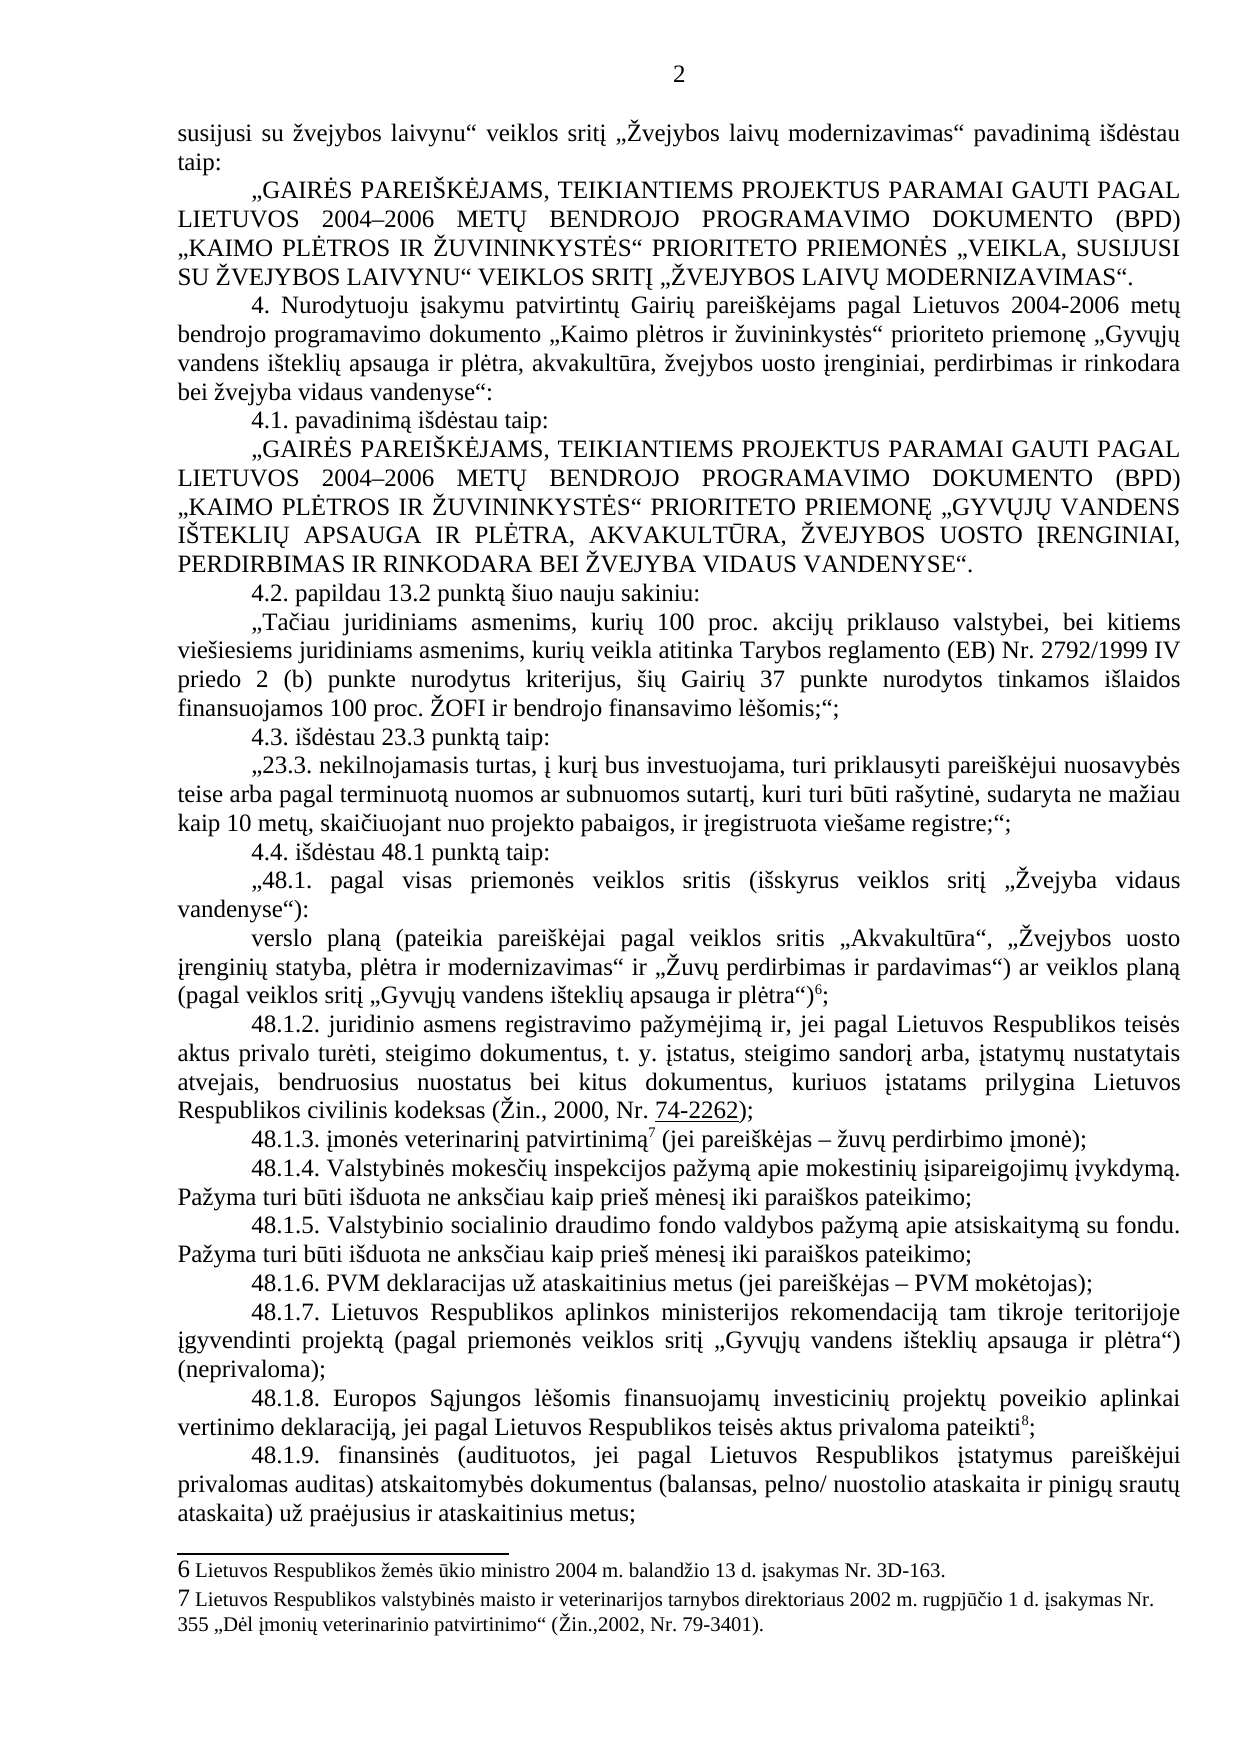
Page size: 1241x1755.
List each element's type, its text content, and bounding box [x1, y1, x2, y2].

text 4.4. išdėstau 48.1 punktą taip: [177, 837, 1181, 866]
text 4.2. papildau 13.2 punktą šiuo nauju sakiniu: [177, 578, 1181, 607]
text „GAIRĖS PAREIŠKĖJAMS, TEIKIANTIEMS PROJEKTUS PARAMAI GAUTI PAGAL LIETUVOS 2004–2006 METŲ BENDROJO PROGRAMAVIMO DOKUMENTO (BPD) „KAIMO PLĖTROS IR ŽUVININKYSTĖS“ PRIORITETO PRIEMONĖS „VEIKLA, SUSIJUSI SU ŽVEJYBOS LAIVYNU“ VEIKLOS SRITĮ „ŽVEJYBOS LAIVŲ MODERNIZAVIMAS“. [177, 176, 1181, 291]
text 4. Nurodytuoju įsakymu patvirtintų Gairių pareiškėjams pagal Lietuvos 2004-2006 metų bendrojo programavimo dokumento „Kaimo plėtros ir žuvininkystės“ prioriteto priemonę „Gyvųjų vandens išteklių apsauga ir plėtra, akvakultūra, žvejybos uosto įrenginiai, perdirbimas ir rinkodara bei žvejyba vidaus vandenyse“: [177, 291, 1181, 406]
text 48.1.6. PVM deklaracijas už ataskaitinius metus (jei pareiškėjas – PVM mokėtojas); [177, 1268, 1181, 1297]
text 48.1.5. Valstybinio socialinio draudimo fondo valdybos pažymą apie atsiskaitymą su fondu. Pažyma turi būti išduota ne anksčiau kaip prieš mėnesį iki paraiškos pateikimo; [177, 1211, 1181, 1268]
text verslo planą (pateikia pareiškėjai pagal veiklos sritis „Akvakultūra“, „Žvejybos uosto įrenginių statyba, plėtra ir modernizavimas“ ir „Žuvų perdirbimas ir pardavimas“) ar veiklos planą (pagal veiklos sritį „Gyvųjų vandens išteklių apsauga ir plėtra“); [177, 923, 1181, 1009]
text Lietuvos Respublikos žemės ūkio ministro 2004 m. balandžio 13 d. įsakymas Nr. 3D-163. [177, 1554, 1181, 1583]
text 48.1.9. finansinės (audituotos, jei pagal Lietuvos Respublikos įstatymus pareiškėjui privalomas auditas) atskaitomybės dokumentus (balansas, pelno/ nuostolio ataskaita ir pinigų srautų ataskaita) už praėjusius ir ataskaitinius metus; [177, 1441, 1181, 1527]
text „23.3. nekilnojamasis turtas, į kurį bus investuojama, turi priklausyti pareiškėjui nuosavybės teise arba pagal terminuotą nuomos ar subnuomos sutartį, kuri turi būti rašytinė, sudaryta ne mažiau kaip 10 metų, skaičiuojant nuo projekto pabaigos, ir įregistruota viešame registre;“; [177, 751, 1181, 837]
text susijusi su žvejybos laivynu“ veiklos sritį „Žvejybos laivų modernizavimas“ pavadinimą išdėstau taip: [177, 118, 1181, 176]
text 48.1.3. įmonės veterinarinį patvirtinimą (jei pareiškėjas – žuvų perdirbimo įmonė); [177, 1124, 1181, 1153]
text 48.1.8. Europos Sąjungos lėšomis finansuojamų investicinių projektų poveikio aplinkai vertinimo deklaraciją, jei pagal Lietuvos Respublikos teisės aktus privaloma pateikti; [177, 1383, 1181, 1441]
text 48.1.4. Valstybinės mokesčių inspekcijos pažymą apie mokestinių įsipareigojimų įvykdymą. Pažyma turi būti išduota ne anksčiau kaip prieš mėnesį iki paraiškos pateikimo; [177, 1153, 1181, 1211]
text „GAIRĖS PAREIŠKĖJAMS, TEIKIANTIEMS PROJEKTUS PARAMAI GAUTI PAGAL LIETUVOS 2004–2006 METŲ BENDROJO PROGRAMAVIMO DOKUMENTO (BPD) „KAIMO PLĖTROS IR ŽUVININKYSTĖS“ PRIORITETO PRIEMONĘ „GYVŲJŲ VANDENS IŠTEKLIŲ APSAUGA IR PLĖTRA, AKVAKULTŪRA, ŽVEJYBOS UOSTO ĮRENGINIAI, PERDIRBIMAS IR RINKODARA BEI ŽVEJYBA VIDAUS VANDENYSE“. [177, 434, 1181, 578]
text 48.1.7. Lietuvos Respublikos aplinkos ministerijos rekomendaciją tam tikroje teritorijoje įgyvendinti projektą (pagal priemonės veiklos sritį „Gyvųjų vandens išteklių apsauga ir plėtra“) (neprivaloma); [177, 1297, 1181, 1383]
text 4.1. pavadinimą išdėstau taip: [177, 406, 1181, 434]
text 48.1.2. juridinio asmens registravimo pažymėjimą ir, jei pagal Lietuvos Respublikos teisės aktus privalo turėti, steigimo dokumentus, t. y. įstatus, steigimo sandorį arba, įstatymų nustatytais atvejais, bendruosius nuostatus bei kitus dokumentus, kuriuos įstatams prilygina Lietuvos Respublikos civilinis kodeksas (Žin., 2000, Nr. 74-2262); [177, 1009, 1181, 1124]
text „Tačiau juridiniams asmenims, kurių 100 proc. akcijų priklauso valstybei, bei kitiems viešiesiems juridiniams asmenims, kurių veikla atitinka Tarybos reglamento (EB) Nr. 2792/1999 IV priedo 2 (b) punkte nurodytus kriterijus, šių Gairių 37 punkte nurodytos tinkamos išlaidos finansuojamos 100 proc. ŽOFI ir bendrojo finansavimo lėšomis;“; [177, 607, 1181, 722]
text 4.3. išdėstau 23.3 punktą taip: [177, 722, 1181, 751]
text „48.1. pagal visas priemonės veiklos sritis (išskyrus veiklos sritį „Žvejyba vidaus vandenyse“): [177, 866, 1181, 923]
text Lietuvos Respublikos valstybinės maisto ir veterinarijos tarnybos direktoriaus 2002 m. rugpjūčio 1 d. įsakymas Nr. 355 „Dėl įmonių veterinarinio patvirtinimo“ (Žin.,2002, Nr. 79-3401). [177, 1583, 1181, 1636]
